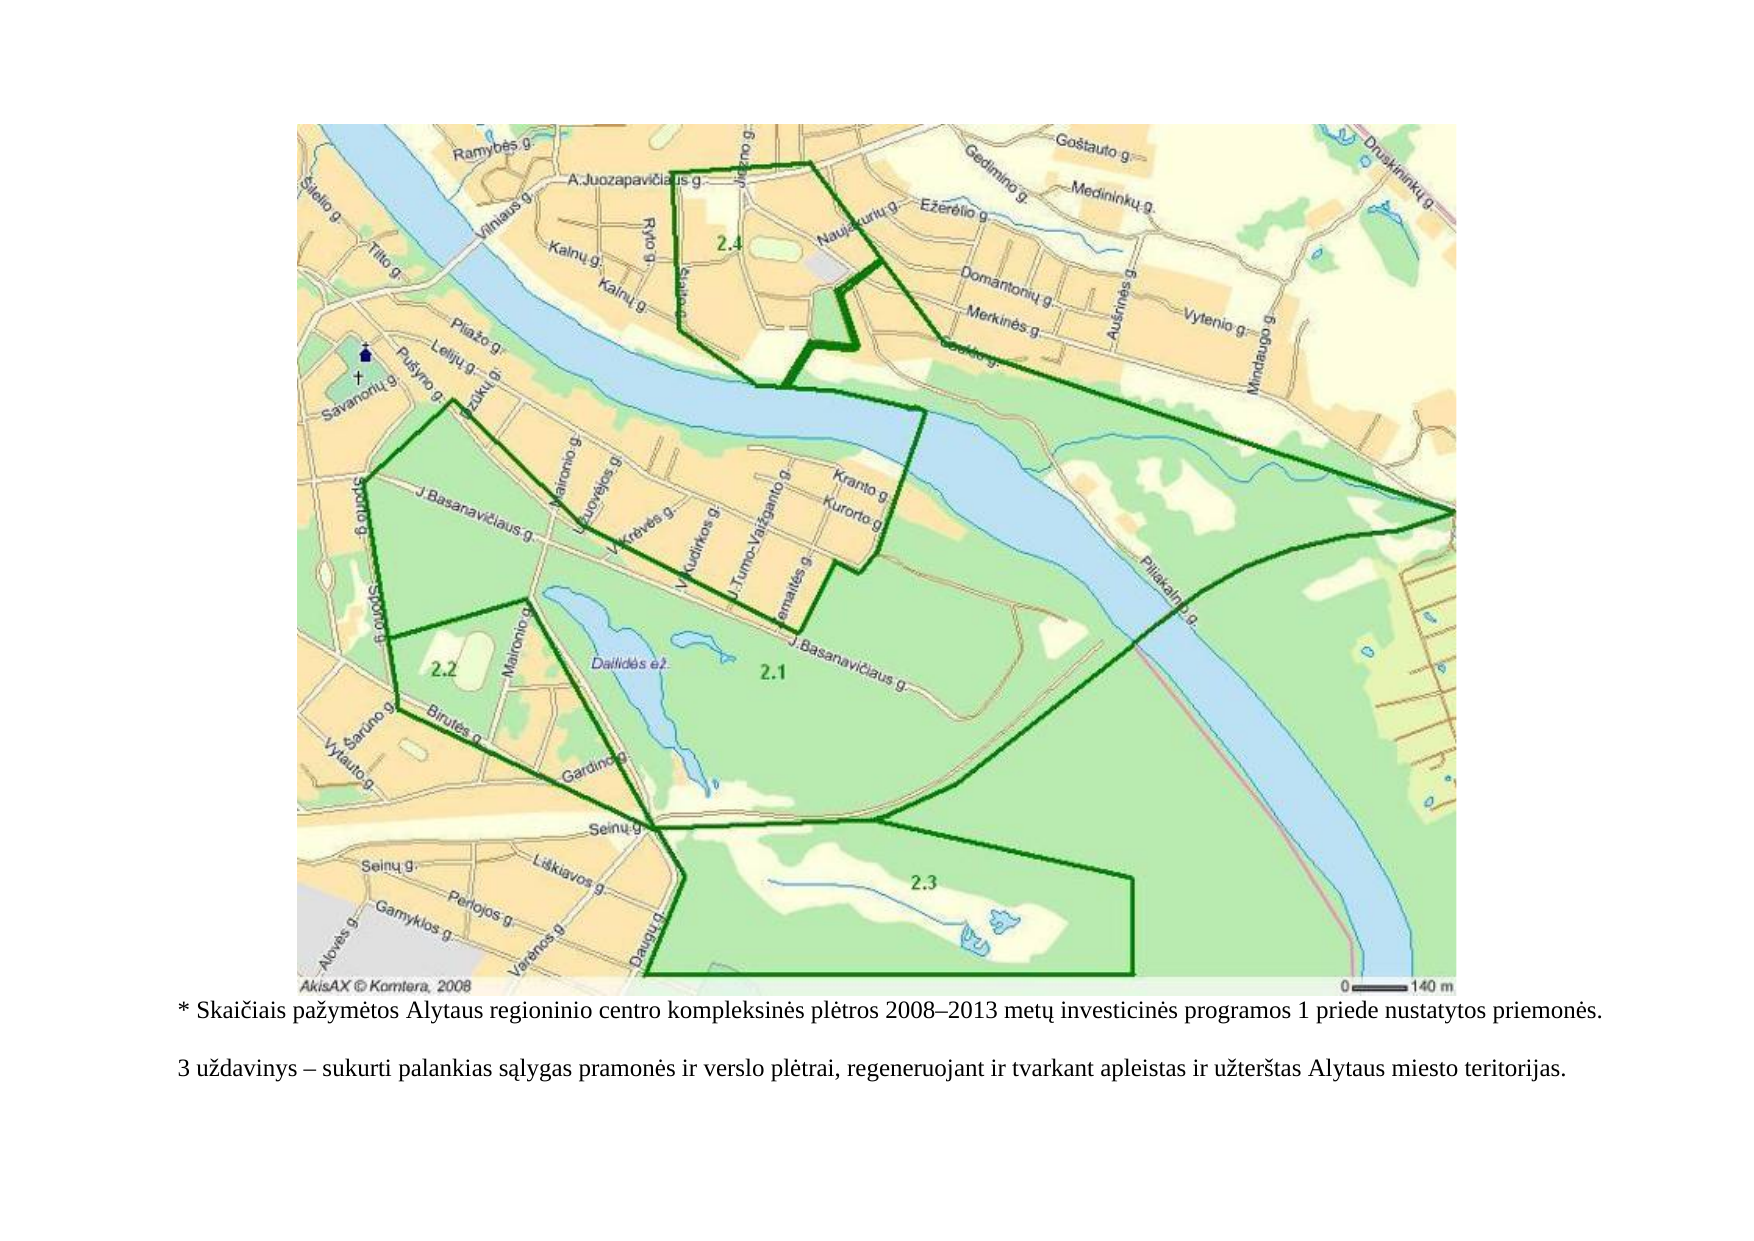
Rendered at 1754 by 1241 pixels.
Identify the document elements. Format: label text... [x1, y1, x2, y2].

text * Skaičiais pažymėtos Alytaus regioninio centro kompleksinės plėtros 2008–2013 metų investicinės programos 1 priede nustatytos priemonės. [118, 995, 1635, 1024]
text 3 uždavinys – sukurti palankias sąlygas pramonės ir verslo plėtrai, regeneruojant ir tvarkant apleistas ir užterštas Alytaus miesto teritorijas. [118, 1053, 1635, 1081]
